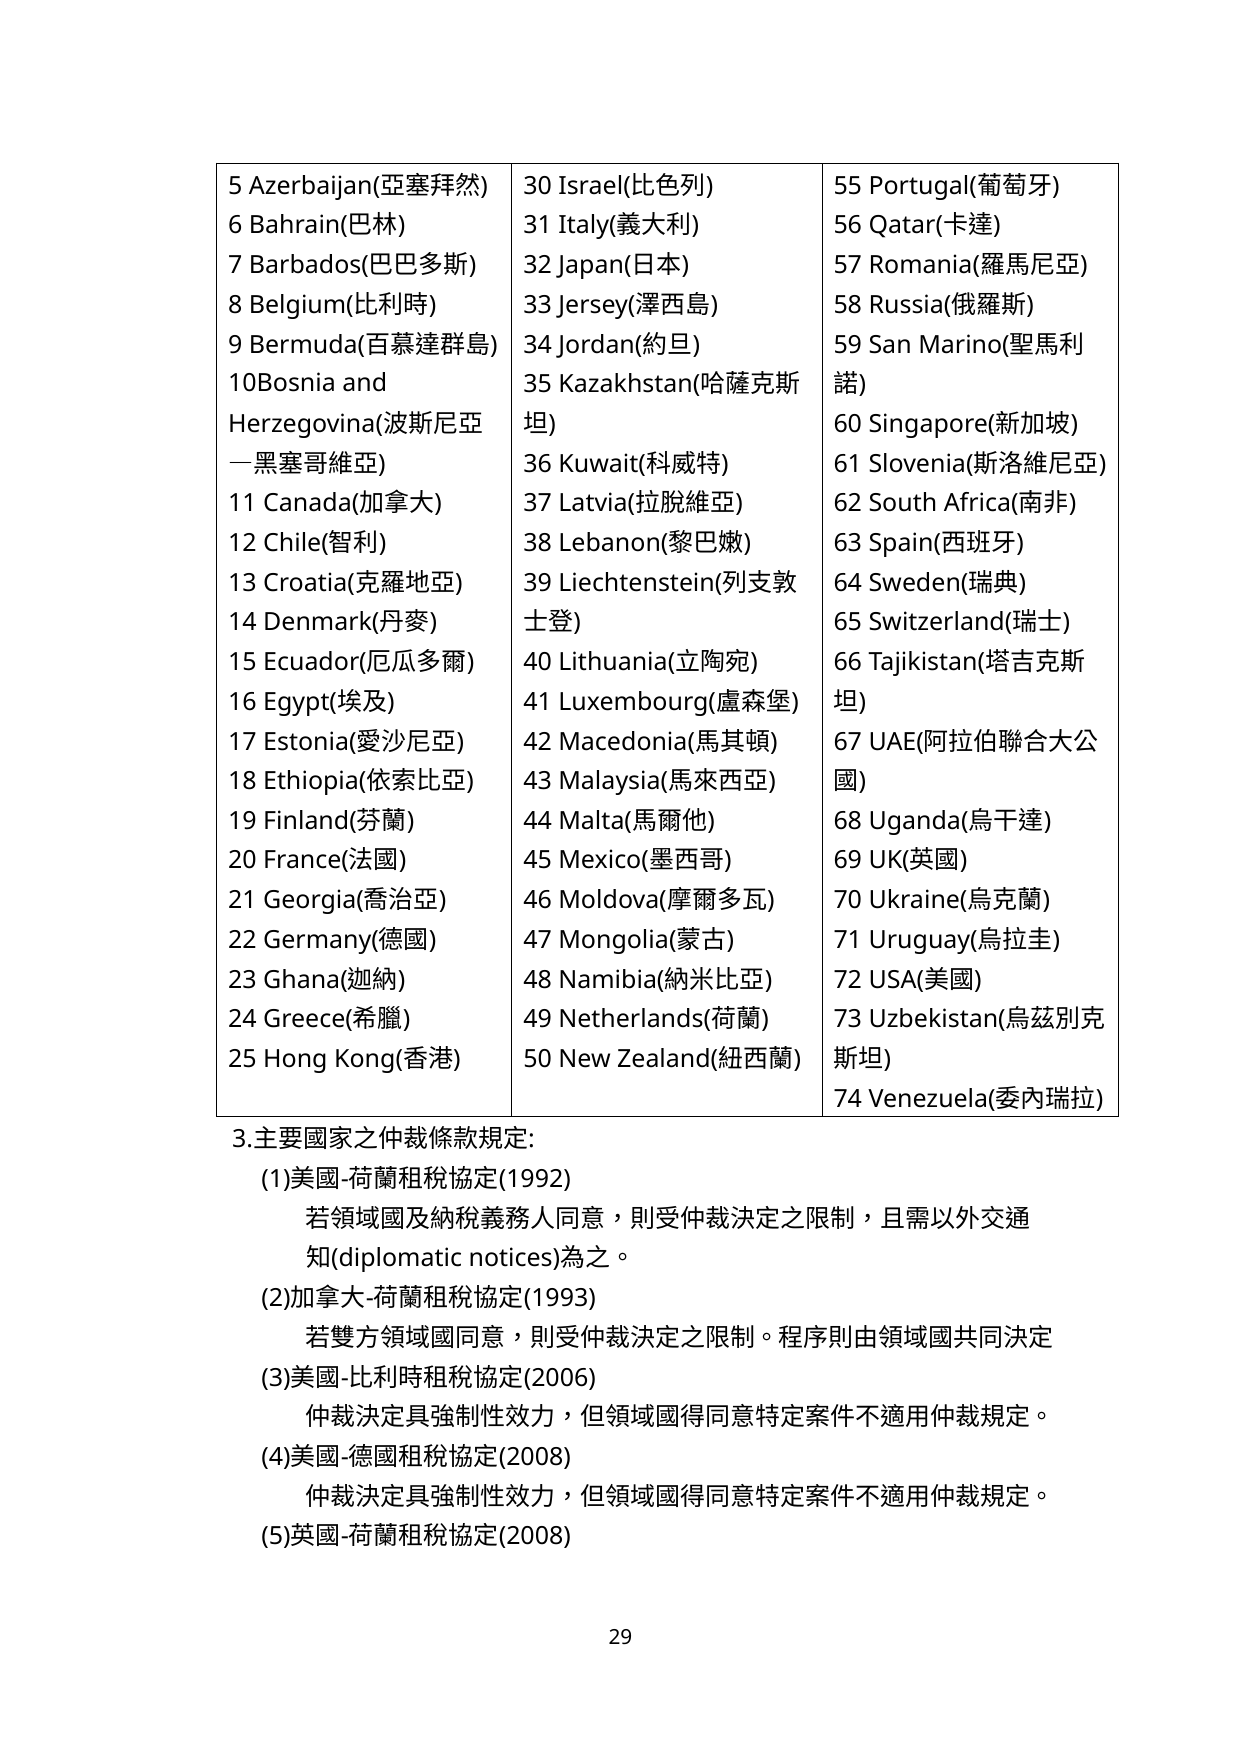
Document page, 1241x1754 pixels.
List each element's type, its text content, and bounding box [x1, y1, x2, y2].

table_header 30 Israel(比色列) 31 Italy(義大利) 32 Japan(日本) 33 Jersey(澤西島) 34 Jordan(約旦) 35 Kazakhstan(哈薩克斯坦) 36 Kuwait(科威特) 37 Latvia(拉脫維亞) 38 Lebanon(黎巴嫩) 39 Liechtenstein(列支敦士登) 40 Lithuania(立陶宛) 41 Luxembourg(盧森堡) 42 Macedonia(馬其頓) 43 Malaysia(馬來西亞) 44 Malta(馬爾他) 45 Mexico(墨西哥) 46 Moldova(摩爾多瓦) 47 Mongolia(蒙古) 48 Namibia(納米比亞) 49 Netherlands(荷蘭) 50 New Zealand(紐西蘭) [512, 164, 822, 1116]
text 若領域國及納稅義務人同意，則受仲裁決定之限制，且需以外交通知(diplomatic notices)為之。 [306, 1197, 1053, 1276]
text (4)美國-德國租稅協定(2008) [187, 1435, 1053, 1474]
text (2)加拿大-荷蘭租稅協定(1993) [187, 1276, 1053, 1316]
text 仲裁決定具強制性效力，但領域國得同意特定案件不適用仲裁規定。 [187, 1474, 1053, 1514]
text (3)美國-比利時租稅協定(2006) [187, 1355, 1053, 1395]
text 仲裁決定具強制性效力，但領域國得同意特定案件不適用仲裁規定。 [187, 1395, 1053, 1435]
table_header 55 Portugal(葡萄牙) 56 Qatar(卡達) 57 Romania(羅馬尼亞) 58 Russia(俄羅斯) 59 San Marino(聖馬利諾) 60 Singapore(新加坡) 61 Slovenia(斯洛維尼亞) 62 South Africa(南非) 63 Spain(西班牙) 64 Sweden(瑞典) 65 Switzerland(瑞士) 66 Tajikistan(塔吉克斯坦) 67 UAE(阿拉伯聯合大公國) 68 Uganda(烏干達) 69 UK(英國) 70 Ukraine(烏克蘭) 71 Uruguay(烏拉圭) 72 USA(美國) 73 Uzbekistan(烏茲別克斯坦) 74 Venezuela(委內瑞拉) [823, 164, 1118, 1116]
text 若雙方領域國同意，則受仲裁決定之限制。程序則由領域國共同決定。 [232, 1316, 1053, 1355]
text 3.主要國家之仲裁條款規定: [187, 1117, 1053, 1157]
text (1)美國-荷蘭租稅協定(1992) [187, 1157, 1053, 1197]
table_header 5 Azerbaijan(亞塞拜然) 6 Bahrain(巴林) 7 Barbados(巴巴多斯) 8 Belgium(比利時) 9 Bermuda(百慕達群島) 10Bosnia and Herzegovina(波斯尼亞—黑塞哥維亞) 11 Canada(加拿大) 12 Chile(智利) 13 Croatia(克羅地亞) 14 Denmark(丹麥) 15 Ecuador(厄瓜多爾) 16 Egypt(埃及) 17 Estonia(愛沙尼亞) 18 Ethiopia(依索比亞) 19 Finland(芬蘭) 20 France(法國) 21 Georgia(喬治亞) 22 Germany(德國) 23 Ghana(迦納) 24 Greece(希臘) 25 Hong Kong(香港) [217, 164, 511, 1116]
text (5)英國-荷蘭租稅協定(2008) [187, 1514, 1053, 1554]
